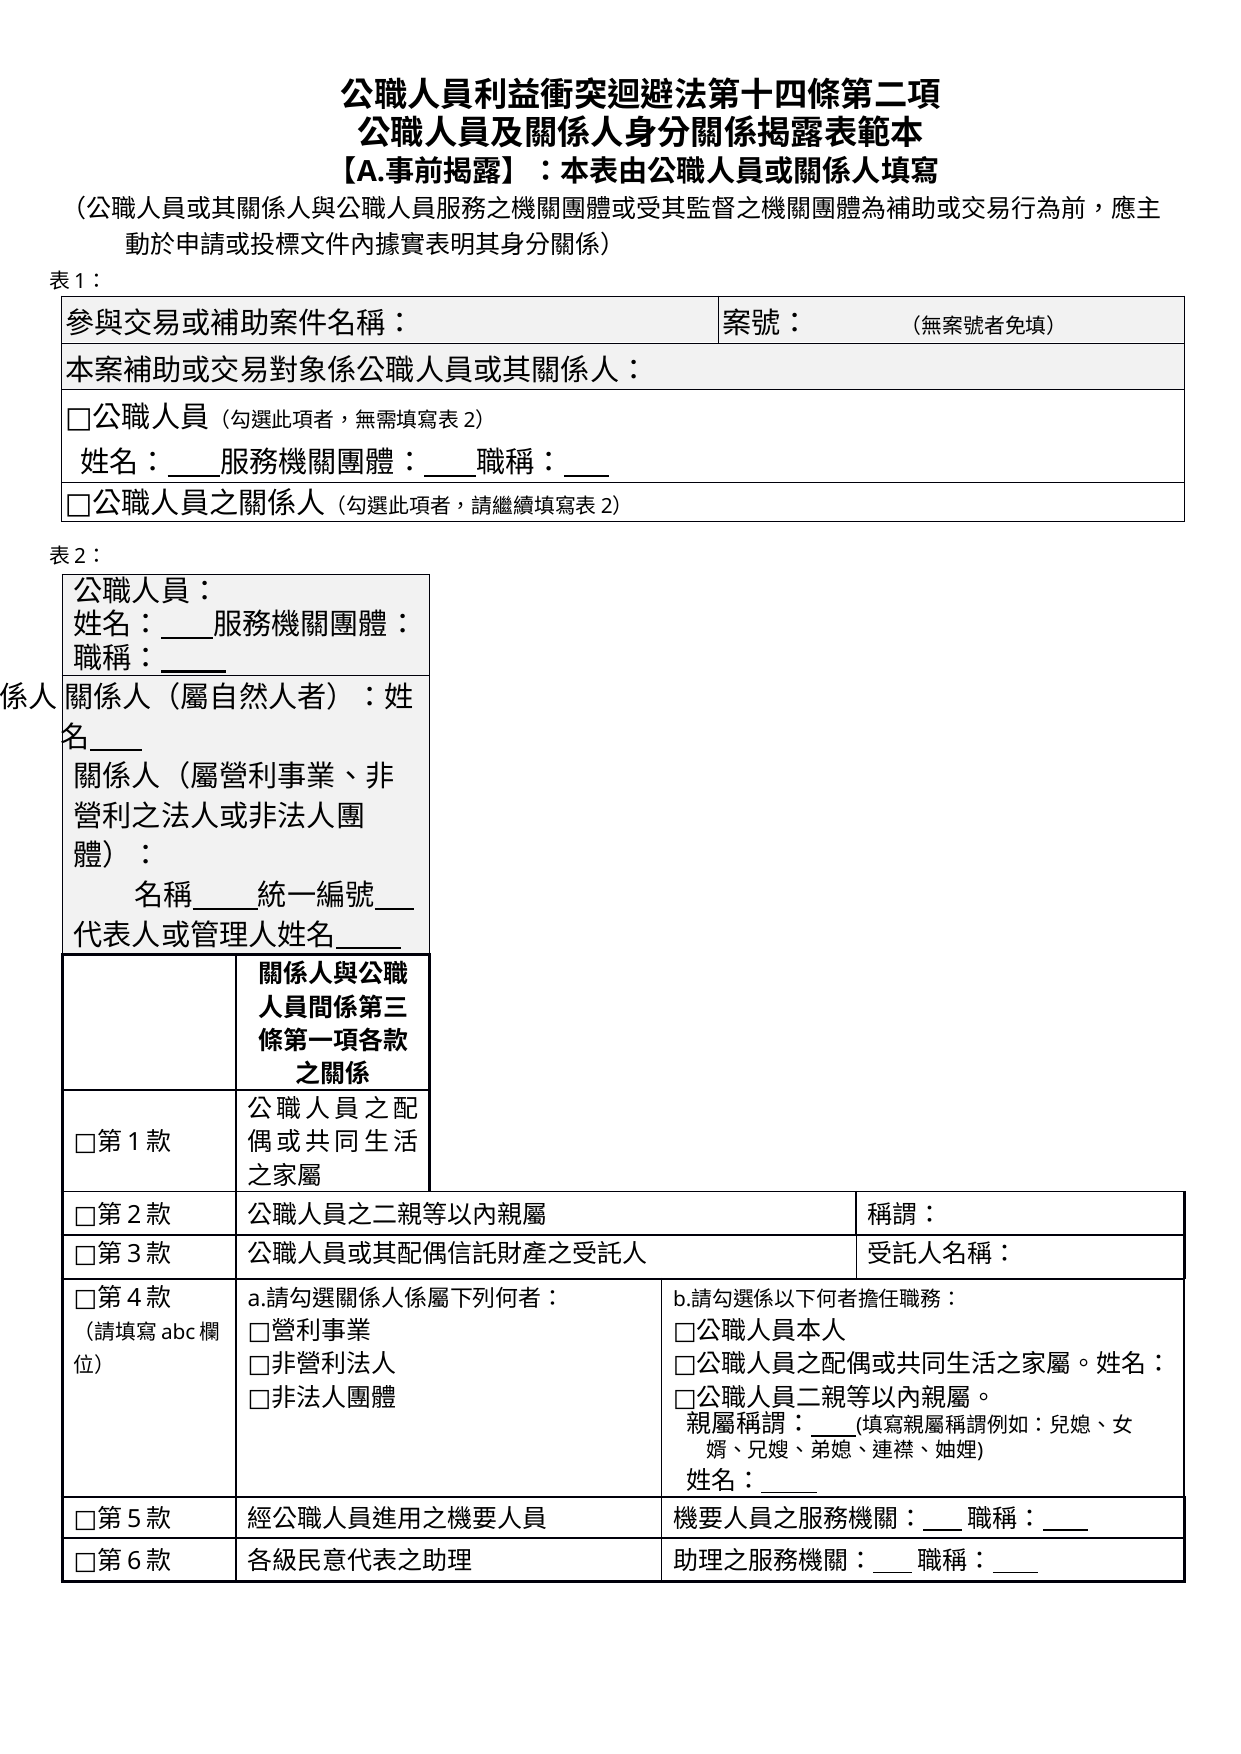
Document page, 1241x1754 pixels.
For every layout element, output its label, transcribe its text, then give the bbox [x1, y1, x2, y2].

list （公職人員或其關係人與公職人員服務之機關團體或受其監督之機關團體為補助或交易行為前，應主動於申請或投標文件內據實表明其身分關係） [61, 189, 1184, 260]
table_cell 各級民意代表之助理 [237, 1539, 661, 1580]
table_header 公職人員： 姓名： 服務機關團體： 職稱： [63, 575, 429, 675]
table_cell a.請勾選關係人係屬下列何者： □營利事業 □非營利法人 □非法人團體 [237, 1280, 661, 1496]
table_cell 公職人員之二親等以內親屬 [237, 1192, 855, 1234]
table_cell b.請勾選係以下何者擔任職務： □公職人員本人 □公職人員之配偶或共同生活之家屬。姓名： □公職人員二親等以內親屬。 親屬稱謂： (填寫親屬稱謂例如：兒媳、女婿、兄嫂、弟媳、連襟、妯娌) 姓名： [662, 1280, 1183, 1496]
text 表2： [33, 522, 1110, 574]
table_cell □第5款 [64, 1498, 235, 1537]
text 公職人員及關係人身分關係揭露表範本 [33, 114, 1240, 152]
table_cell 關係人 關係人（屬自然人者）：姓名 關係人（屬營利事業、非營利之法人或非法人團體）： 名稱 統一編號 代表人或管理人姓名 [63, 676, 429, 953]
table_cell □第1款 [64, 1091, 235, 1191]
table_cell 公職人員或其配偶信託財產之受託人 [237, 1236, 856, 1278]
table_cell 關係人與公職人員間係第三條第一項各款之關係 [237, 956, 428, 1089]
text 公職人員利益衝突迴避法第十四條第二項 [33, 77, 1240, 114]
table_cell 受託人名稱： [857, 1236, 1183, 1278]
text 表1： [33, 260, 1189, 296]
table_cell 稱謂： [857, 1192, 1183, 1234]
table_cell [64, 956, 235, 1089]
table_cell □第2款 [64, 1192, 235, 1234]
table_cell 經公職人員進用之機要人員 [237, 1498, 661, 1537]
text 【A.事前揭露】：本表由公職人員或關係人填寫 [33, 152, 1234, 189]
table_cell □公職人員（勾選此項者，無需填寫表2） 姓名： 服務機關團體： 職稱： [62, 390, 1184, 482]
table_cell □第3款 [64, 1236, 235, 1278]
table_header 案號： （無案號者免填） [719, 297, 1184, 342]
table_cell □第4款 （請填寫abc欄位） [64, 1280, 235, 1496]
table_header 參與交易或補助案件名稱： [62, 297, 718, 342]
table_cell 公職人員之配偶或共同生活之家屬 [237, 1091, 428, 1191]
table_cell 助理之服務機關： 職稱： [662, 1539, 1183, 1580]
table_cell 本案補助或交易對象係公職人員或其關係人： [62, 344, 1184, 389]
table_cell 機要人員之服務機關： 職稱： [662, 1498, 1183, 1537]
table_cell □第6款 [64, 1539, 235, 1580]
table_cell □公職人員之關係人（勾選此項者，請繼續填寫表2） [62, 483, 1184, 521]
